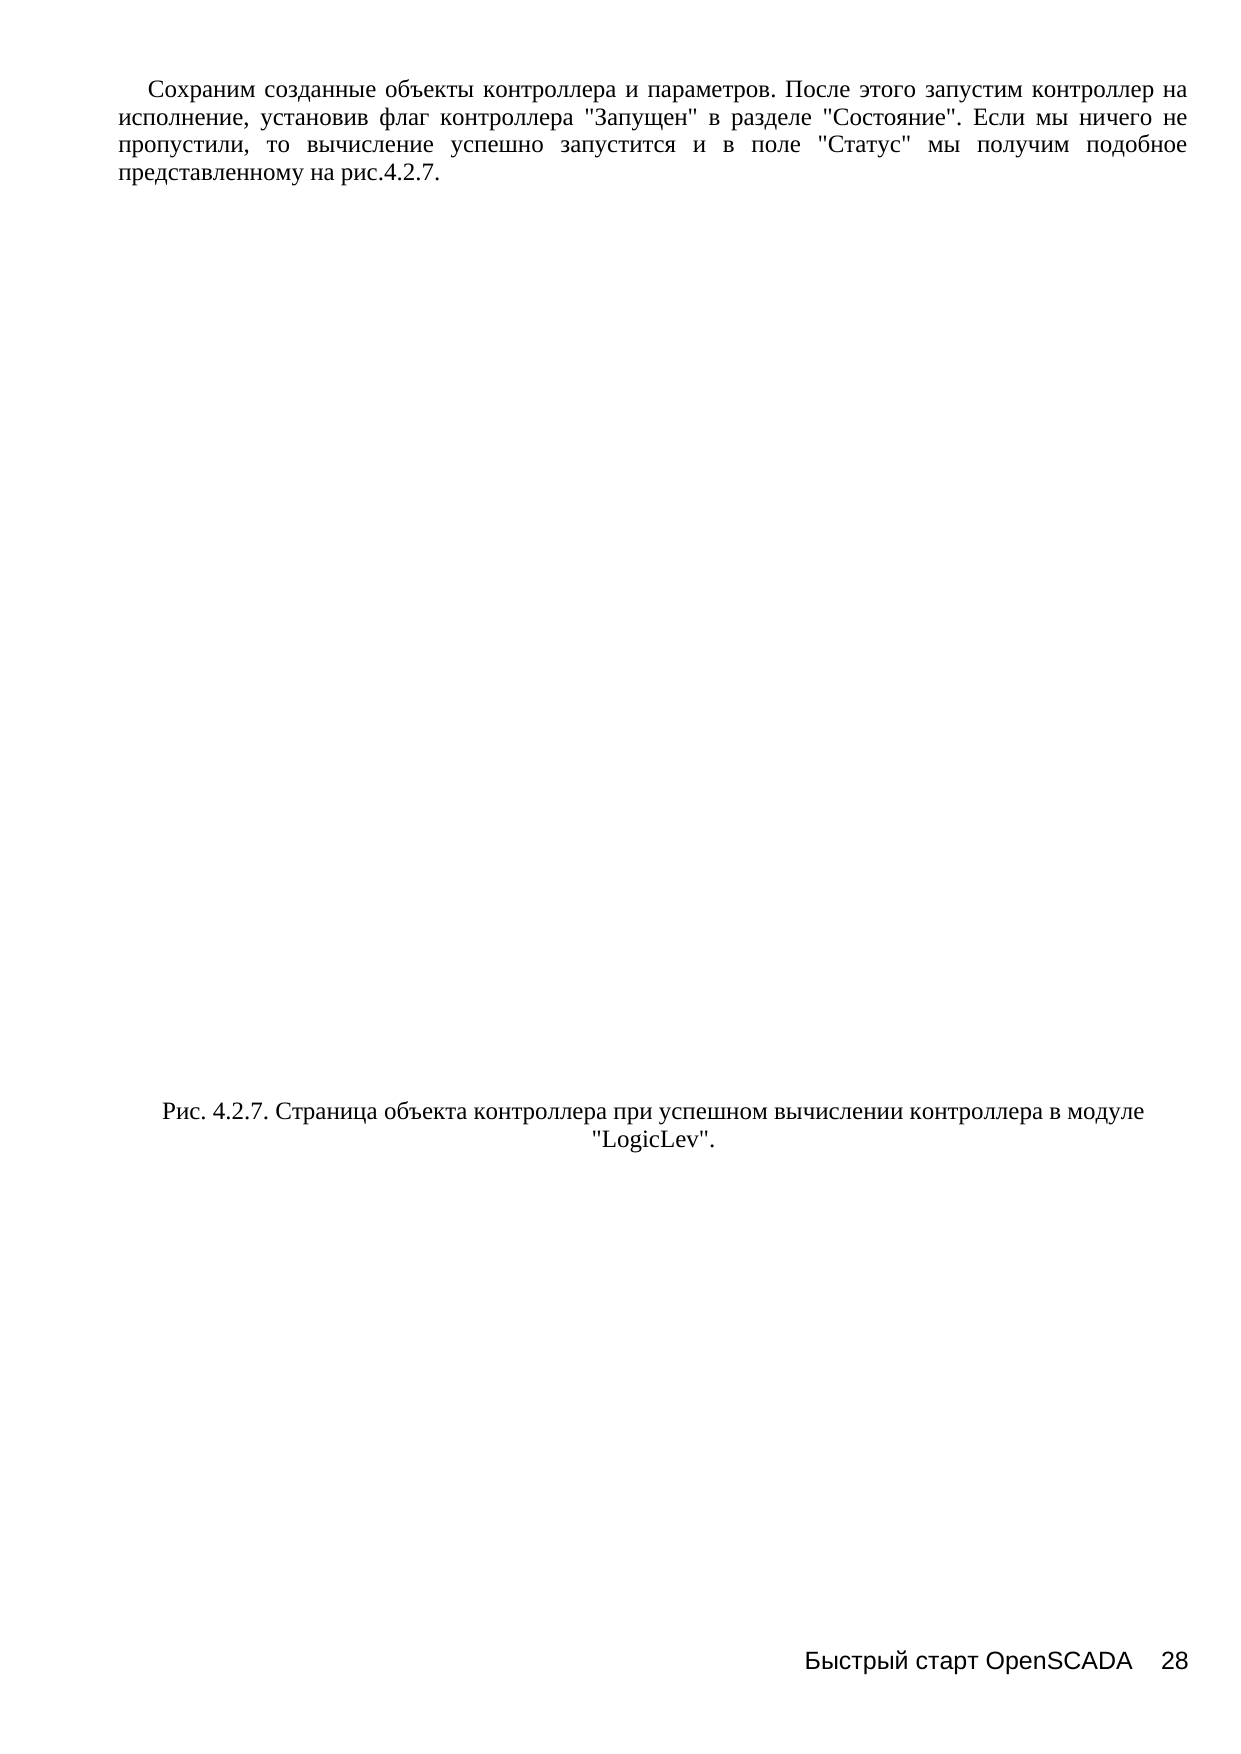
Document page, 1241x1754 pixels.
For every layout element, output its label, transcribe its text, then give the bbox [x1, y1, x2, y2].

text Рис. 4.2.7. Страница объекта контроллера при успешном вычислении контроллера в модуле "LogicLev". [118, 198, 1188, 1153]
text Сохраним созданные объекты контроллера и параметров. После этого запустим контроллер на исполнение, установив флаг контроллера "Запущен" в разделе "Состояние". Если мы ничего не пропустили, то вычисление успешно запустится и в поле "Статус" мы получим подобное представленному на рис.4.2.7. [118, 75, 1188, 186]
